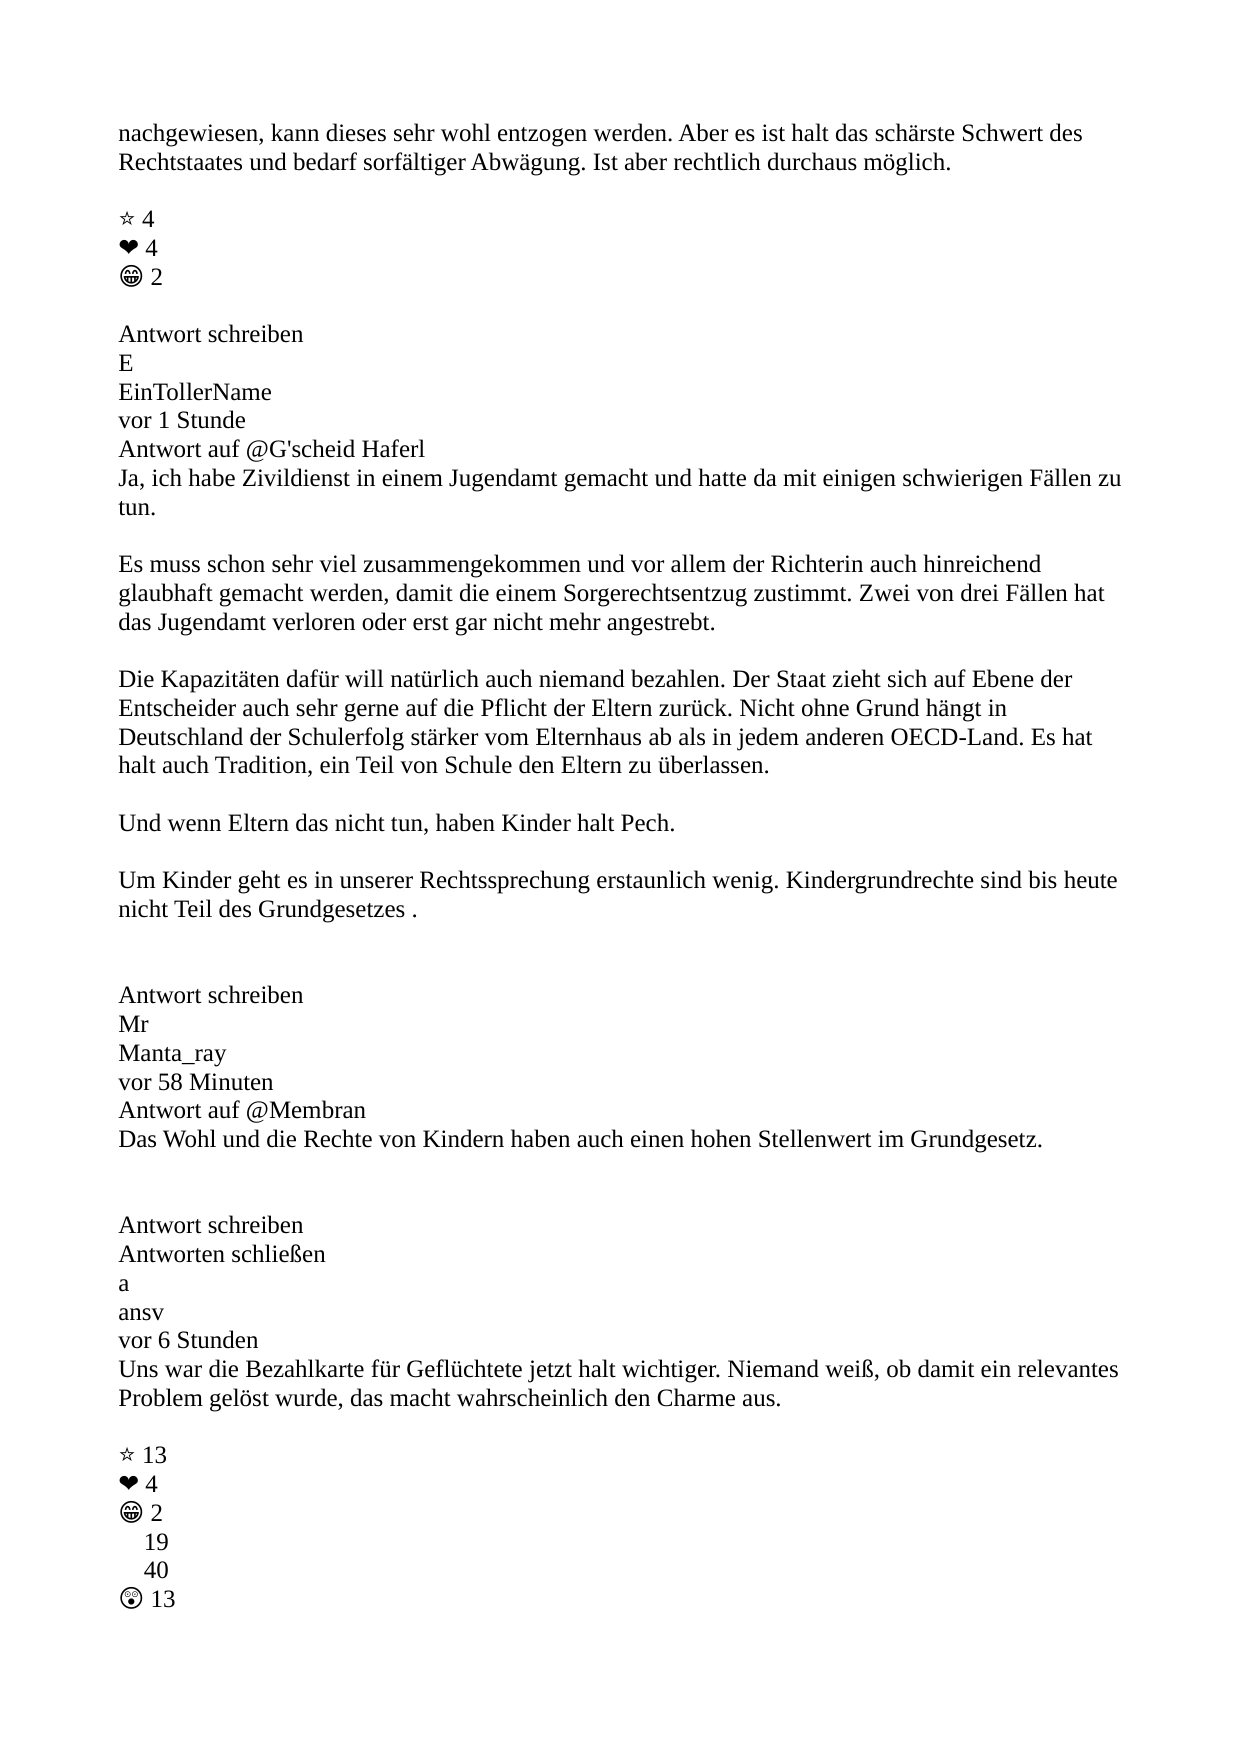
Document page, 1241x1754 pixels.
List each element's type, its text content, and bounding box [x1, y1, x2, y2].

text Antwort auf @G'scheid Haferl [118, 434, 1122, 463]
text ❤️ 4 [118, 233, 1122, 262]
text Antwort schreiben [118, 1211, 1122, 1239]
text ansv [118, 1297, 1122, 1326]
text Mr [118, 1009, 1122, 1038]
text 😁 2 [118, 1498, 1122, 1527]
text Antwort schreiben [118, 319, 1122, 348]
text Die Kapazitäten dafür will natürlich auch niemand bezahlen. Der Staat zieht sich auf Ebene der Entscheider auch sehr gerne auf die Pflicht der Eltern zurück. Nicht ohne Grund hängt in Deutschland der Schulerfolg stärker vom Elternhaus ab als in jedem anderen OECD-Land. Es hat halt auch Tradition, ein Teil von Schule den Eltern zu überlassen. [118, 664, 1122, 779]
text ⭐️ 4 [118, 204, 1122, 233]
text Uns war die Bezahlkarte für Geflüchtete jetzt halt wichtiger. Niemand weiß, ob damit ein relevantes Problem gelöst wurde, das macht wahrscheinlich den Charme aus. [118, 1354, 1122, 1412]
text ⭐️ 13 [118, 1441, 1122, 1469]
text 😁 2 [118, 262, 1122, 291]
text 🙁 19 [118, 1527, 1122, 1556]
text EinTollerName [118, 377, 1122, 406]
text vor 1 Stunde [118, 406, 1122, 434]
text Um Kinder geht es in unserer Rechtssprechung erstaunlich wenig. Kindergrundrechte sind bis heute nicht Teil des Grundgesetzes . [118, 866, 1122, 923]
text ❤️ 4 [118, 1469, 1122, 1498]
text Das Wohl und die Rechte von Kindern haben auch einen hohen Stellenwert im Grundgesetz. [118, 1124, 1122, 1153]
text Ja, ich habe Zivildienst in einem Jugendamt gemacht und hatte da mit einigen schwierigen Fällen zu tun. [118, 463, 1122, 521]
text Antworten schließen [118, 1239, 1122, 1268]
text Und wenn Eltern das nicht tun, haben Kinder halt Pech. [118, 808, 1122, 837]
text a [118, 1268, 1122, 1297]
text Antwort schreiben [118, 981, 1122, 1009]
text vor 6 Stunden [118, 1326, 1122, 1354]
text Manta_ray [118, 1038, 1122, 1067]
text 😲 13 [118, 1584, 1122, 1613]
text vor 58 Minuten [118, 1067, 1122, 1096]
text E [118, 348, 1122, 377]
text 🤨 40 [118, 1556, 1122, 1584]
text nachgewiesen, kann dieses sehr wohl entzogen werden. Aber es ist halt das schärste Schwert des Rechtstaates und bedarf sorfältiger Abwägung. Ist aber rechtlich durchaus möglich. [118, 118, 1122, 176]
text Antwort auf @Membran [118, 1096, 1122, 1124]
text Es muss schon sehr viel zusammengekommen und vor allem der Richterin auch hinreichend glaubhaft gemacht werden, damit die einem Sorgerechtsentzug zustimmt. Zwei von drei Fällen hat das Jugendamt verloren oder erst gar nicht mehr angestrebt. [118, 549, 1122, 636]
